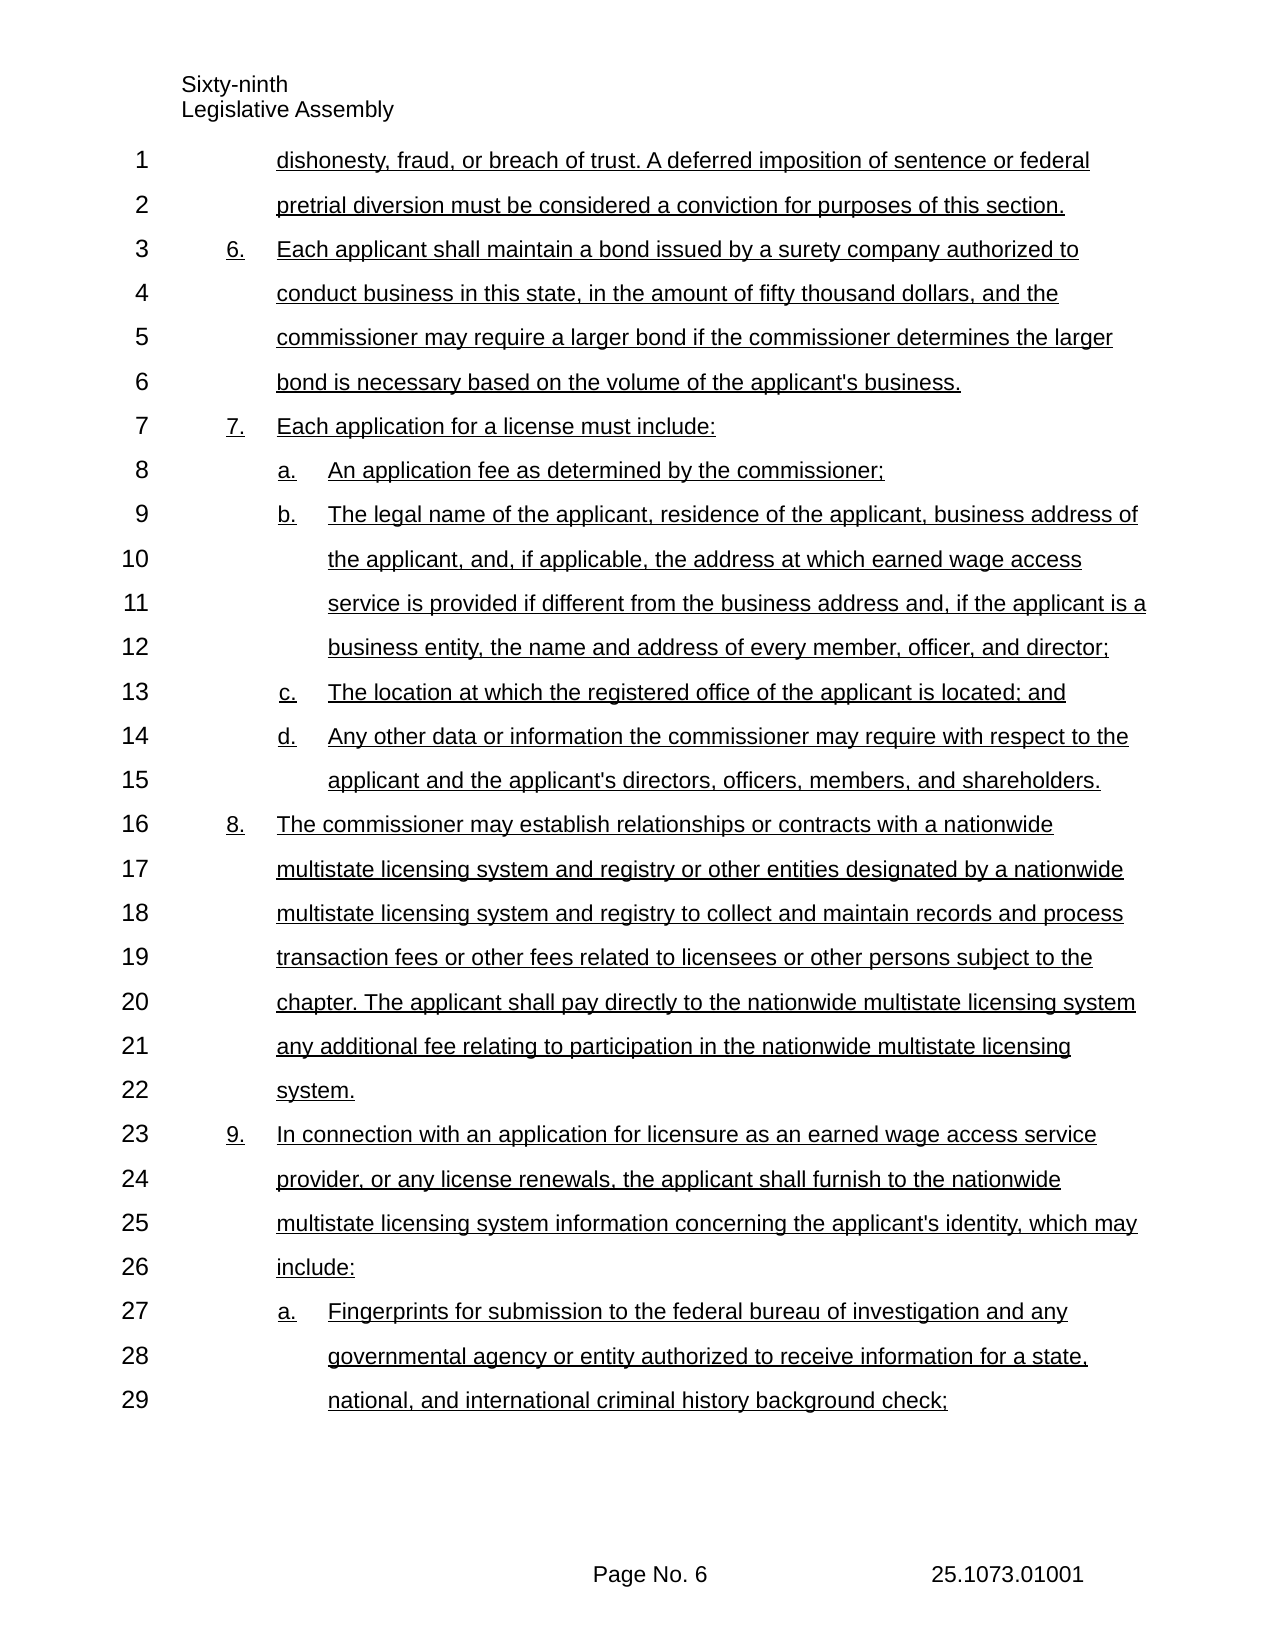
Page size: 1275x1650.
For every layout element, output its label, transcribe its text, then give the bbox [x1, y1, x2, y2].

text c. The location at which the registered office of the applicant is located; and [181, 664, 1154, 709]
text 7. Each application for a license must include: [181, 399, 1154, 443]
text 6. Each applicant shall maintain a bond issued by a surety company authorized to conduct business in this state, in the amount of fifty thousand dollars, and the commissioner may require a larger bond if the commissioner determines the larger bond is necessary based on the volume of the applicant's business. [181, 222, 1154, 399]
text 9. In connection with an application for licensure as an earned wage access service provider, or any license renewals, the applicant shall furnish to the nationwide multistate licensing system information concerning the applicant's identity, which may include: [181, 1107, 1154, 1284]
text dishonesty, fraud, or breach of trust. A deferred imposition of sentence or federal pretrial diversion must be considered a conviction for purposes of this section. [181, 133, 1154, 222]
text b. The legal name of the applicant, residence of the applicant, business address of the applicant, and, if applicable, the address at which earned wage access service is provided if different from the business address and, if the applicant is a business entity, the name and address of every member, officer, and director; [181, 487, 1154, 664]
text d. Any other data or information the commissioner may require with respect to the applicant and the applicant's directors, officers, members, and shareholders. [181, 709, 1154, 797]
text a. An application fee as determined by the commissioner; [181, 443, 1154, 487]
text 8. The commissioner may establish relationships or contracts with a nationwide multistate licensing system and registry or other entities designated by a nationwide multistate licensing system and registry to collect and maintain records and process transaction fees or other fees related to licensees or other persons subject to the chapter. The applicant shall pay directly to the nationwide multistate licensing system any additional fee relating to participation in the nationwide multistate licensing system. [181, 797, 1154, 1107]
text a. Fingerprints for submission to the federal bureau of investigation and any governmental agency or entity authorized to receive information for a state, national, and international criminal history background check; [181, 1284, 1154, 1417]
